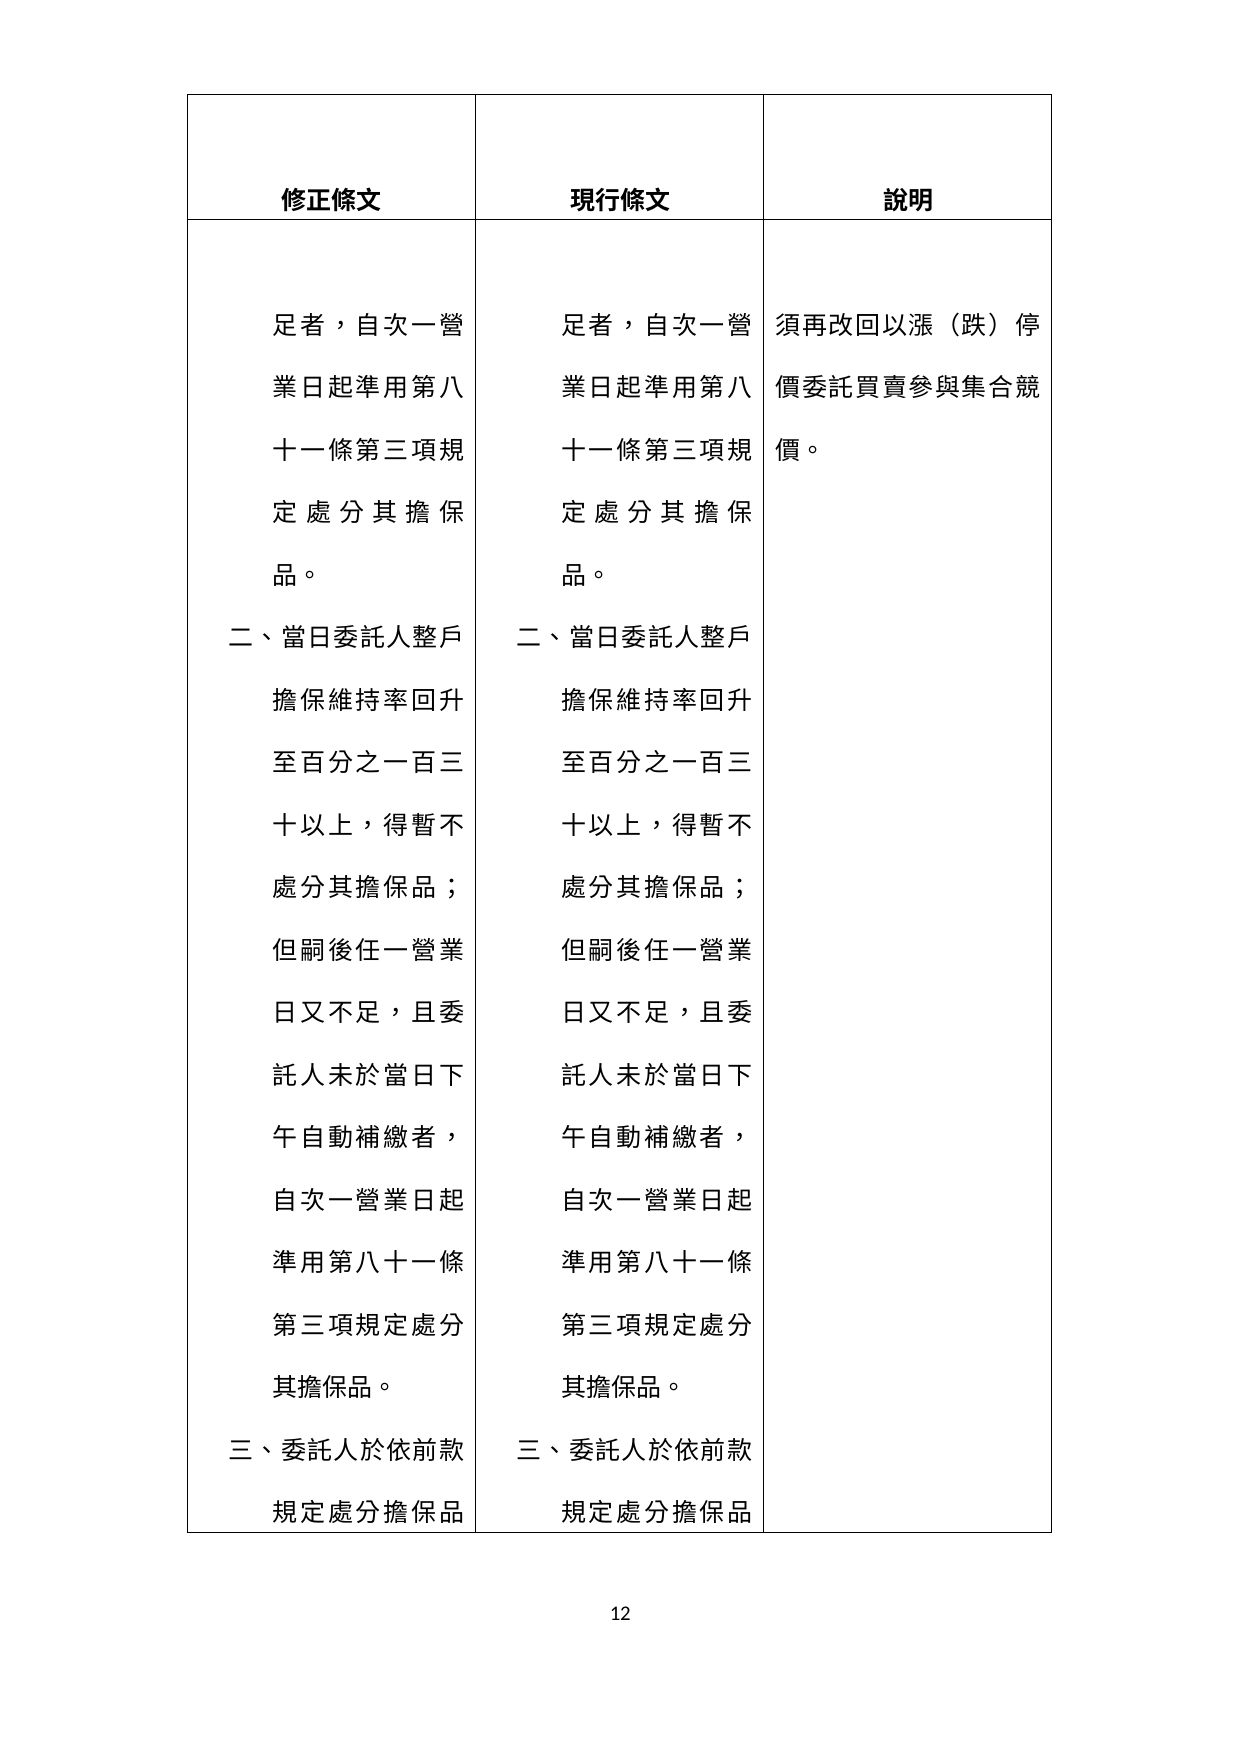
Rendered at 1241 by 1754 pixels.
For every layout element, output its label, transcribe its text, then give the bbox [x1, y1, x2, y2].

table_header 說明 [764, 95, 1051, 219]
table_cell 足者，自次一營業日起準用第八十一條第三項規定處分其擔保品。 二、當日委託人整戶擔保維持率回升至百分之一百三十以上，得暫不處分其擔保品；但嗣後任一營業日又不足，且委託人未於當日下午自動補繳者，自次一營業日起準用第八十一條第三項規定處分其擔保品。 三、委託人於依前款規定處分擔保品 [476, 220, 763, 1532]
table_cell 足者，自次一營業日起準用第八十一條第三項規定處分其擔保品。 二、當日委託人整戶擔保維持率回升至百分之一百三十以上，得暫不處分其擔保品；但嗣後任一營業日又不足，且委託人未於當日下午自動補繳者，自次一營業日起準用第八十一條第三項規定處分其擔保品。 三、委託人於依前款規定處分擔保品 [188, 220, 475, 1532]
table_header 修正條文 [188, 95, 475, 219]
table_header 現行條文 [476, 95, 763, 219]
table_cell 須再改回以漲（跌）停價委託買賣參與集合競價。 [764, 220, 1051, 1532]
